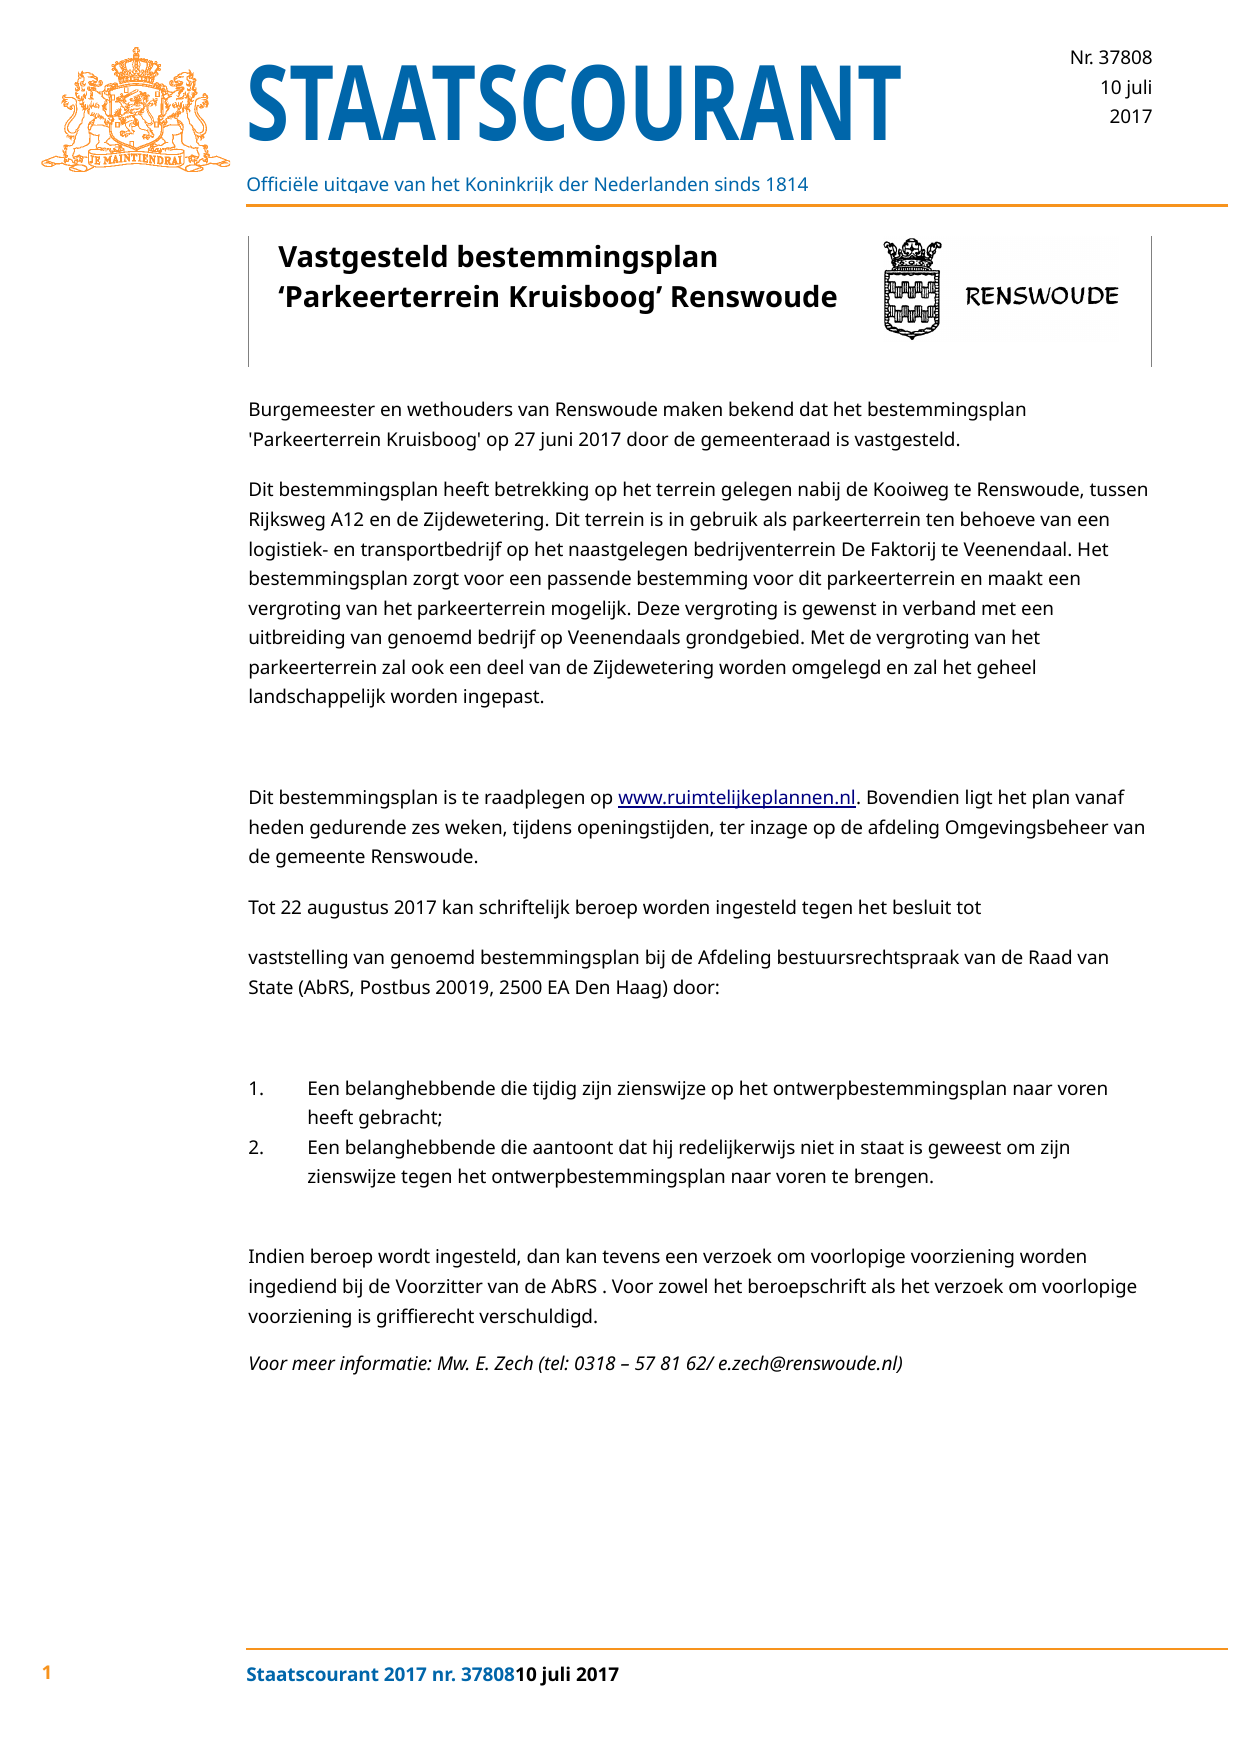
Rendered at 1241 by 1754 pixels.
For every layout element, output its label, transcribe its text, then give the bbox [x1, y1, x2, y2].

text vaststelling van genoemd bestemmingsplan bij de Afdeling bestuursrechtspraak van de Raad van State (AbRS, Postbus 20019, 2500 EA Den Haag) door: [248, 944, 1152, 1000]
picture [882, 236, 1119, 342]
list Een belanghebbende die aantoont dat hij redelijkerwijs niet in staat is geweest om zijn zienswijze tegen het ontwerpbestemmingsplan naar voren te brengen. [248, 1134, 1152, 1189]
table_header [850, 236, 1151, 367]
text Tot 22 augustus 2017 kan schriftelijk beroep worden ingesteld tegen het besluit tot [248, 894, 1152, 920]
list Een belanghebbende die tijdig zijn zienswijze op het ontwerpbestemmingsplan naar voren heeft gebracht; [248, 1075, 1152, 1130]
text Burgemeester en wethouders van Renswoude maken bekend dat het bestemmingsplan 'Parkeerterrein Kruisboog' op 27 juni 2017 door de gemeenteraad is vastgesteld. [248, 397, 1152, 452]
table_header Vastgesteld bestemmingsplan ‘Parkeerterrein Kruisboog’ Renswoude [249, 236, 850, 367]
text Indien beroep wordt ingesteld, dan kan tevens een verzoek om voorlopige voorziening worden ingediend bij de Voorzitter van de AbRS . Voor zowel het beroepschrift als het verzoek om voorlopige voorziening is griffierecht verschuldigd. [248, 1244, 1152, 1328]
text Dit bestemmingsplan is te raadplegen op www.ruimtelijkeplannen.nl. Bovendien ligt het plan vanaf heden gedurende zes weken, tijdens openingstijden, ter inzage op de afdeling Omgevingsbeheer van de gemeente Renswoude. [248, 784, 1152, 869]
text Voor meer informatie: Mw. E. Zech (tel: 0318 – 57 81 62/ e.zech@renswoude.nl) [248, 1351, 1152, 1376]
text Dit bestemmingsplan heeft betrekking op het terrein gelegen nabij de Kooiweg te Renswoude, tussen Rijksweg A12 en de Zijdewetering. Dit terrein is in gebruik als parkeerterrein ten behoeve van een logistiek- en transportbedrijf op het naastgelegen bedrijventerrein De Faktorij te Veenendaal. Het bestemmingsplan zorgt voor een passende bestemming voor dit parkeerterrein en maakt een vergroting van het parkeerterrein mogelijk. Deze vergroting is gewenst in verband met een uitbreiding van genoemd bedrijf op Veenendaals grondgebied. Met de vergroting van het parkeerterrein zal ook een deel van de Zijdewetering worden omgelegd en zal het geheel landschappelijk worden ingepast. [248, 477, 1152, 709]
picture [41, 47, 231, 172]
